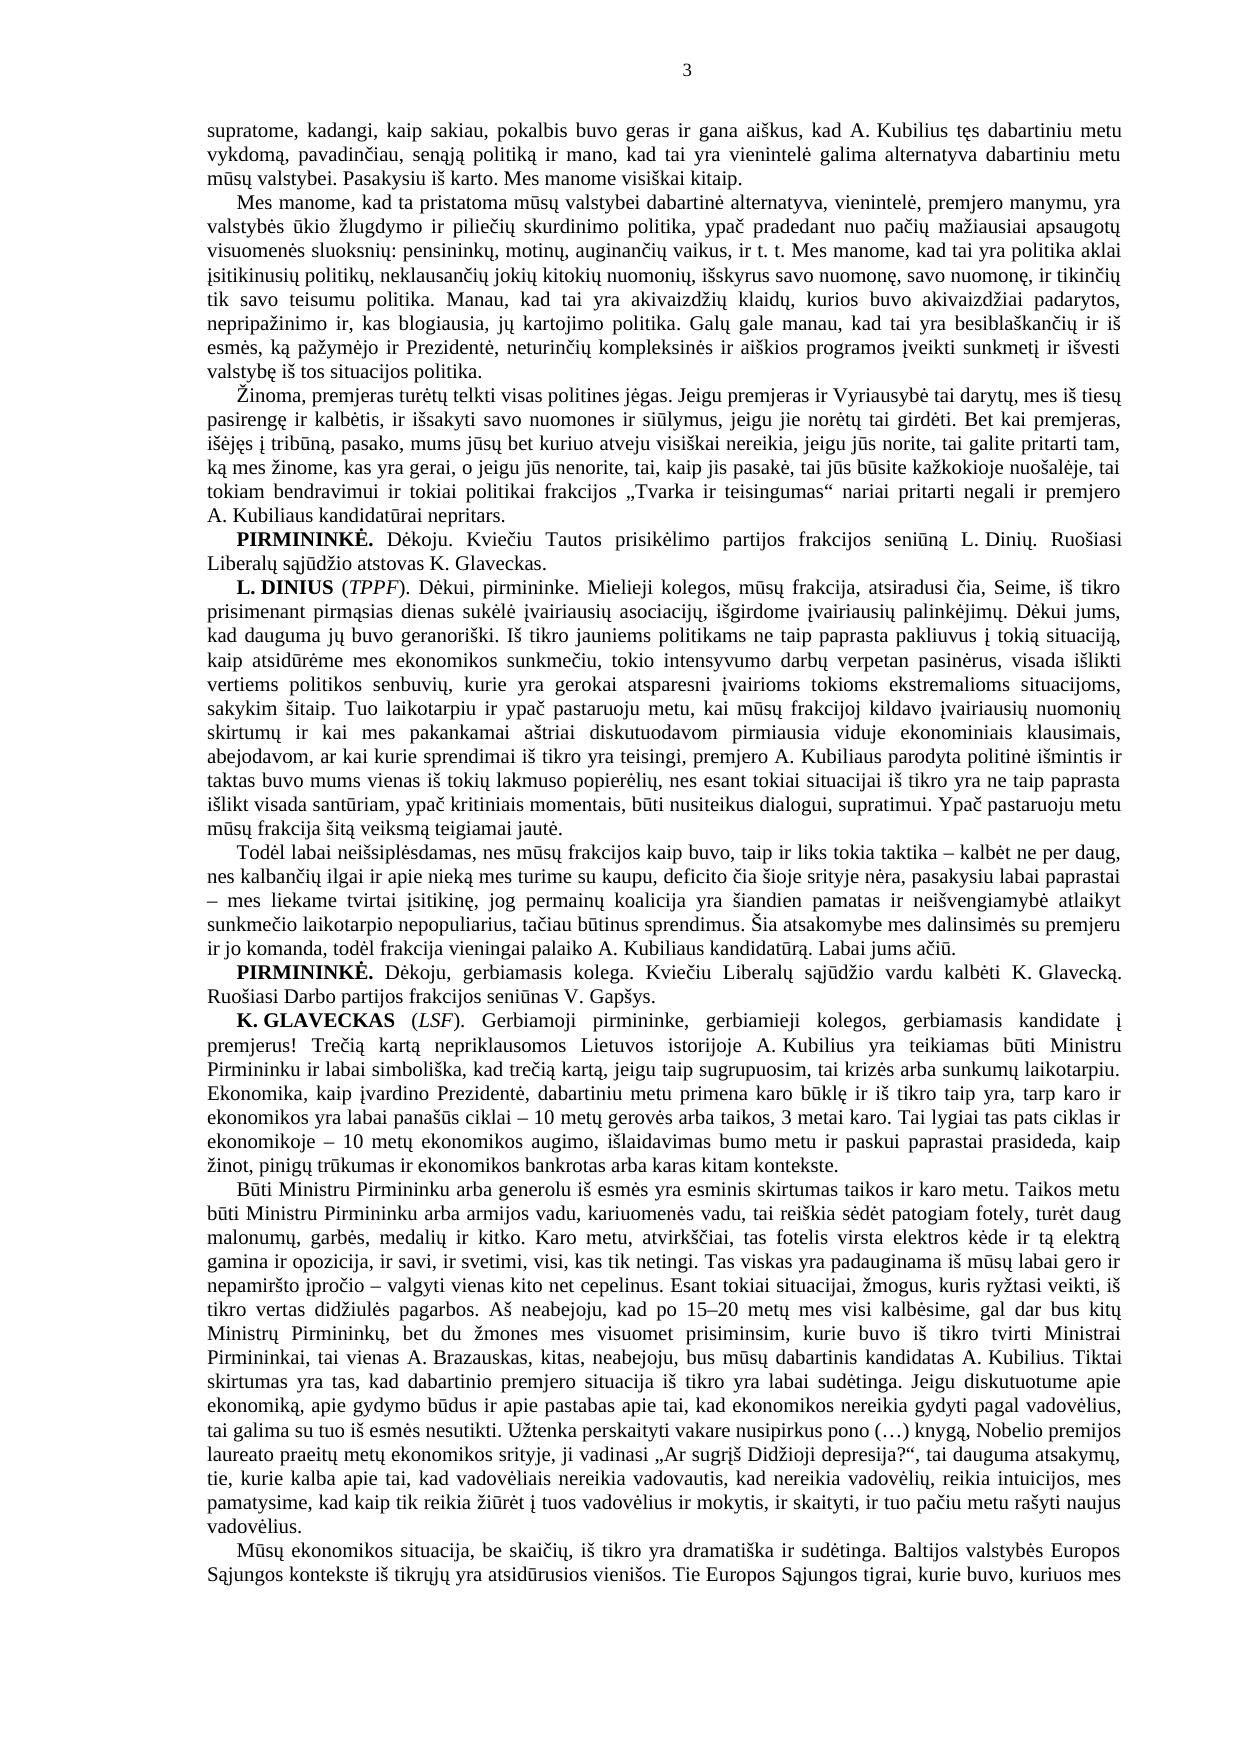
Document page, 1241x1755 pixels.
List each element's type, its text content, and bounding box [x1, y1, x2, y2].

text K. GLAVECKAS (LSF). Gerbiamoji pirmininke, gerbiamieji kolegos, gerbiamasis kandidate į premjerus! Trečią kartą nepriklausomos Lietuvos istorijoje A. Kubilius yra teikiamas būti Ministru Pirmininku ir labai simboliška, kad trečią kartą, jeigu taip sugrupuosim, tai krizės arba sunkumų laikotarpiu. Ekonomika, kaip įvardino Prezidentė, dabartiniu metu primena karo būklę ir iš tikro taip yra, tarp karo ir ekonomikos yra labai panašūs ciklai – 10 metų gerovės arba taikos, 3 metai karo. Tai lygiai tas pats ciklas ir ekonomikoje – 10 metų ekonomikos augimo, išlaidavimas bumo metu ir paskui paprastai prasideda, kaip žinot, pinigų trūkumas ir ekonomikos bankrotas arba karas kitam kontekste. [207, 1008, 1122, 1177]
text Mes manome, kad ta pristatoma mūsų valstybei dabartinė alternatyva, vienintelė, premjero manymu, yra valstybės ūkio žlugdymo ir piliečių skurdinimo politika, ypač pradedant nuo pačių mažiausiai apsaugotų visuomenės sluoksnių: pensininkų, motinų, auginančių vaikus, ir t. t. Mes manome, kad tai yra politika aklai įsitikinusių politikų, neklausančių jokių kitokių nuomonių, išskyrus savo nuomonę, savo nuomonę, ir tikinčių tik savo teisumu politika. Manau, kad tai yra akivaizdžių klaidų, kurios buvo akivaizdžiai padarytos, nepripažinimo ir, kas blogiausia, jų kartojimo politika. Galų gale manau, kad tai yra besiblaškančių ir iš esmės, ką pažymėjo ir Prezidentė, neturinčių kompleksinės ir aiškios programos įveikti sunkmetį ir išvesti valstybę iš tos situacijos politika. [207, 190, 1122, 383]
text PIRMININKĖ. Dėkoju, gerbiamasis kolega. Kviečiu Liberalų sąjūdžio vardu kalbėti K. Glavecką. Ruošiasi Darbo partijos frakcijos seniūnas V. Gapšys. [207, 960, 1122, 1008]
text Būti Ministru Pirmininku arba generolu iš esmės yra esminis skirtumas taikos ir karo metu. Taikos metu būti Ministru Pirmininku arba armijos vadu, kariuomenės vadu, tai reiškia sėdėt patogiam fotely, turėt daug malonumų, garbės, medalių ir kitko. Karo metu, atvirkščiai, tas fotelis virsta elektros kėde ir tą elektrą gamina ir opozicija, ir savi, ir svetimi, visi, kas tik netingi. Tas viskas yra padauginama iš mūsų labai gero ir nepamiršto įpročio – valgyti vienas kito net cepelinus. Esant tokiai situacijai, žmogus, kuris ryžtasi veikti, iš tikro vertas didžiulės pagarbos. Aš neabejoju, kad po 15–20 metų mes visi kalbėsime, gal dar bus kitų Ministrų Pirmininkų, bet du žmones mes visuomet prisiminsim, kurie buvo iš tikro tvirti Ministrai Pirmininkai, tai vienas A. Brazauskas, kitas, neabejoju, bus mūsų dabartinis kandidatas A. Kubilius. Tiktai skirtumas yra tas, kad dabartinio premjero situacija iš tikro yra labai sudėtinga. Jeigu diskutuotume apie ekonomiką, apie gydymo būdus ir apie pastabas apie tai, kad ekonomikos nereikia gydyti pagal vadovėlius, tai galima su tuo iš esmės nesutikti. Užtenka perskaityti vakare nusipirkus pono (…) knygą, Nobelio premijos laureato praeitų metų ekonomikos srityje, ji vadinasi „Ar sugrįš Didžioji depresija?“, tai dauguma atsakymų, tie, kurie kalba apie tai, kad vadovėliais nereikia vadovautis, kad nereikia vadovėlių, reikia intuicijos, mes pamatysime, kad kaip tik reikia žiūrėt į tuos vadovėlius ir mokytis, ir skaityti, ir tuo pačiu metu rašyti naujus vadovėlius. [207, 1177, 1122, 1538]
text L. DINIUS (TPPF). Dėkui, pirmininke. Mielieji kolegos, mūsų frakcija, atsiradusi čia, Seime, iš tikro prisimenant pirmąsias dienas sukėlė įvairiausių asociacijų, išgirdome įvairiausių palinkėjimų. Dėkui jums, kad dauguma jų buvo geranoriški. Iš tikro jauniems politikams ne taip paprasta pakliuvus į tokią situaciją, kaip atsidūrėme mes ekonomikos sunkmečiu, tokio intensyvumo darbų verpetan pasinėrus, visada išlikti vertiems politikos senbuvių, kurie yra gerokai atsparesni įvairioms tokioms ekstremalioms situacijoms, sakykim šitaip. Tuo laikotarpiu ir ypač pastaruoju metu, kai mūsų frakcijoj kildavo įvairiausių nuomonių skirtumų ir kai mes pakankamai aštriai diskutuodavom pirmiausia viduje ekonominiais klausimais, abejodavom, ar kai kurie sprendimai iš tikro yra teisingi, premjero A. Kubiliaus parodyta politinė išmintis ir taktas buvo mums vienas iš tokių lakmuso popierėlių, nes esant tokiai situacijai iš tikro yra ne taip paprasta išlikt visada santūriam, ypač kritiniais momentais, būti nusiteikus dialogui, supratimui. Ypač pastaruoju metu mūsų frakcija šitą veiksmą teigiamai jautė. [207, 575, 1122, 840]
text Todėl labai neišsiplėsdamas, nes mūsų frakcijos kaip buvo, taip ir liks tokia taktika – kalbėt ne per daug, nes kalbančių ilgai ir apie nieką mes turime su kaupu, deficito čia šioje srityje nėra, pasakysiu labai paprastai – mes liekame tvirtai įsitikinę, jog permainų koalicija yra šiandien pamatas ir neišvengiamybė atlaikyt sunkmečio laikotarpio nepopuliarius, tačiau būtinus sprendimus. Šia atsakomybe mes dalinsimės su premjeru ir jo komanda, todėl frakcija vieningai palaiko A. Kubiliaus kandidatūrą. Labai jums ačiū. [207, 840, 1122, 960]
text Žinoma, premjeras turėtų telkti visas politines jėgas. Jeigu premjeras ir Vyriausybė tai darytų, mes iš tiesų pasirengę ir kalbėtis, ir išsakyti savo nuomones ir siūlymus, jeigu jie norėtų tai girdėti. Bet kai premjeras, išėjęs į tribūną, pasako, mums jūsų bet kuriuo atveju visiškai nereikia, jeigu jūs norite, tai galite pritarti tam, ką mes žinome, kas yra gerai, o jeigu jūs nenorite, tai, kaip jis pasakė, tai jūs būsite kažkokioje nuošalėje, tai tokiam bendravimui ir tokiai politikai frakcijos „Tvarka ir teisingumas“ nariai pritarti negali ir premjero A. Kubiliaus kandidatūrai nepritars. [207, 383, 1122, 527]
text Mūsų ekonomikos situacija, be skaičių, iš tikro yra dramatiška ir sudėtinga. Baltijos valstybės Europos Sąjungos kontekste iš tikrųjų yra atsidūrusios vienišos. Tie Europos Sąjungos tigrai, kurie buvo, kuriuos mes [207, 1538, 1122, 1586]
text PIRMININKĖ. Dėkoju. Kviečiu Tautos prisikėlimo partijos frakcijos seniūną L. Dinių. Ruošiasi Liberalų sąjūdžio atstovas K. Glaveckas. [207, 527, 1122, 575]
text supratome, kadangi, kaip sakiau, pokalbis buvo geras ir gana aiškus, kad A. Kubilius tęs dabartiniu metu vykdomą, pavadinčiau, senąją politiką ir mano, kad tai yra vienintelė galima alternatyva dabartiniu metu mūsų valstybei. Pasakysiu iš karto. Mes manome visiškai kitaip. [207, 118, 1122, 190]
